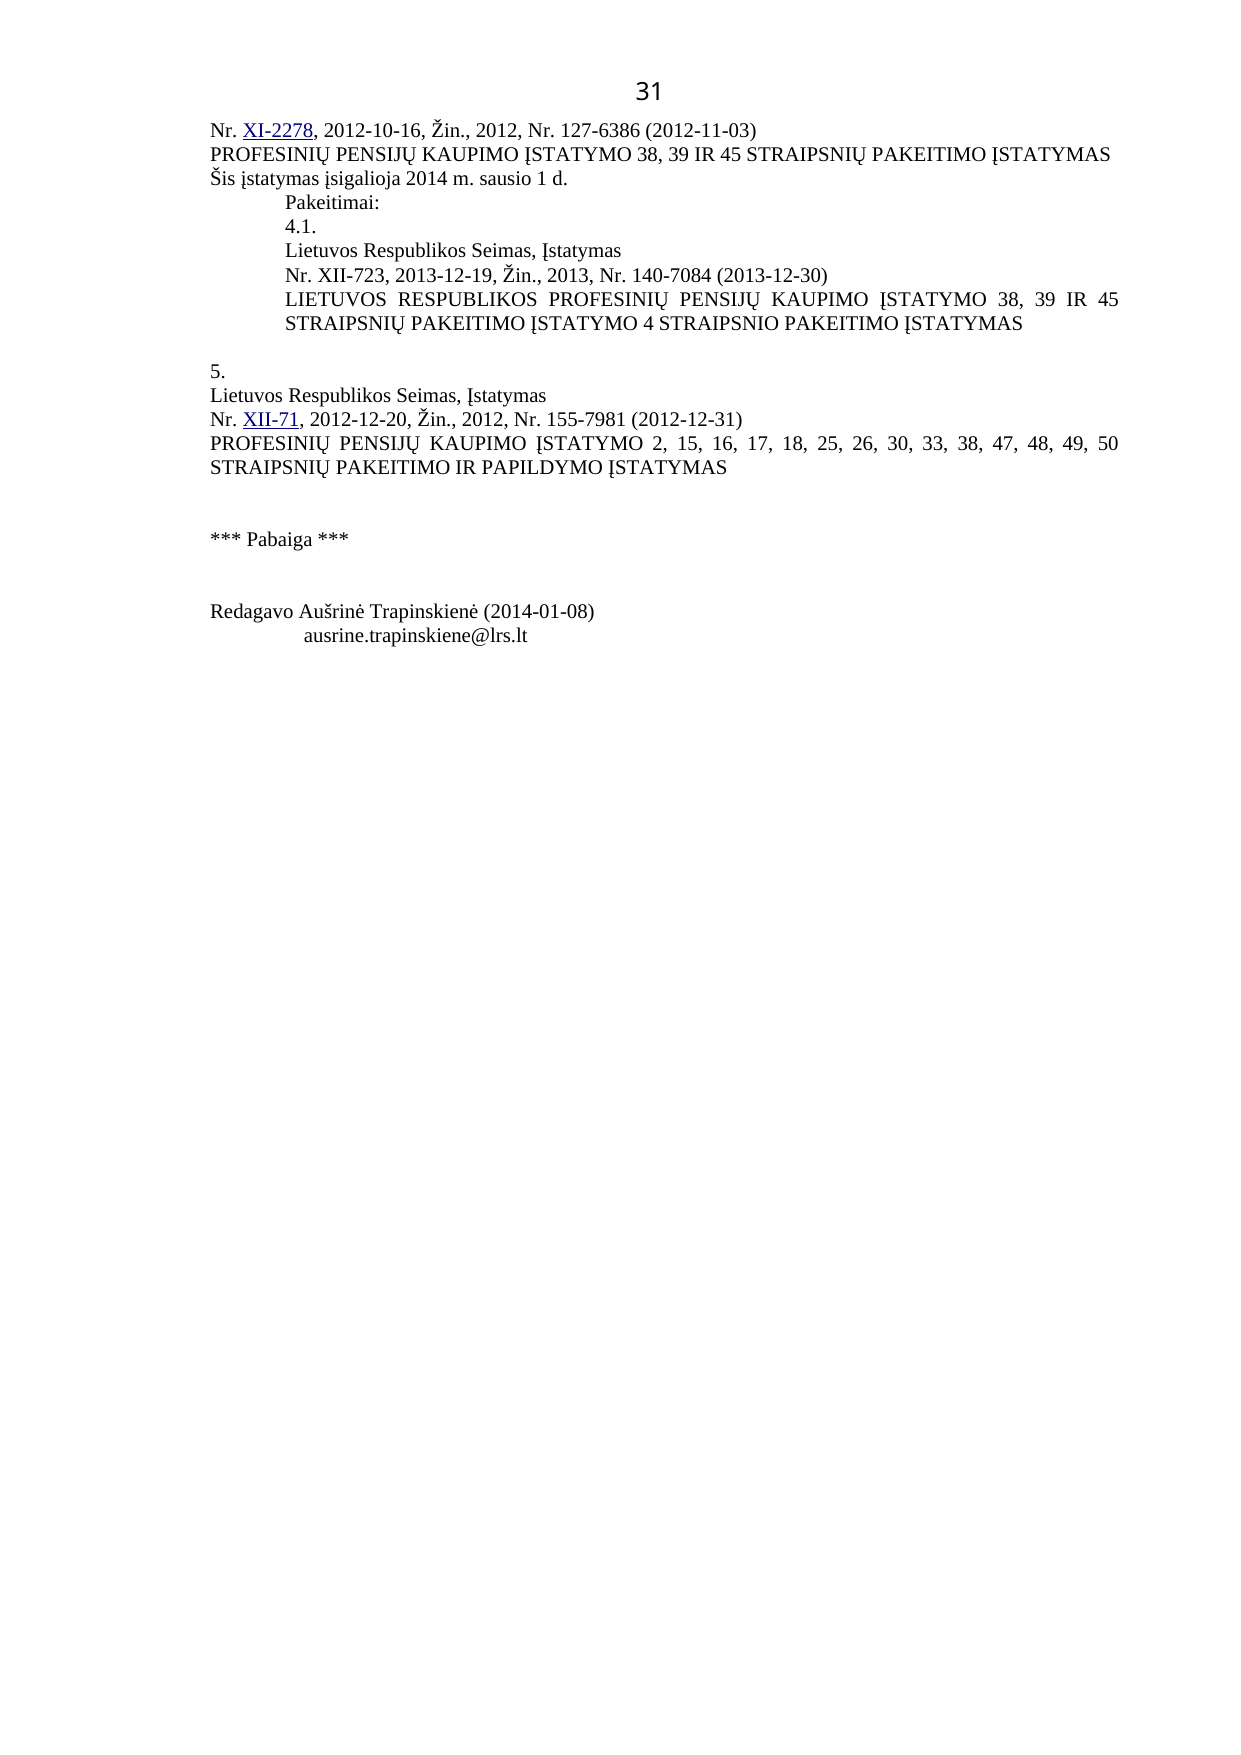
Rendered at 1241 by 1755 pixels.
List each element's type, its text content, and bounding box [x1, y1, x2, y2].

text 4.1. [210, 214, 1120, 238]
text Nr. XII-71, 2012-12-20, Žin., 2012, Nr. 155-7981 (2012-12-31) [210, 407, 1120, 431]
text Lietuvos Respublikos Seimas, Įstatymas [210, 238, 1120, 262]
text ausrine.trapinskiene@lrs.lt [210, 623, 1120, 647]
text PROFESINIŲ PENSIJŲ KAUPIMO ĮSTATYMO 38, 39 IR 45 STRAIPSNIŲ PAKEITIMO ĮSTATYMAS [210, 142, 1120, 166]
text *** Pabaiga *** [210, 527, 1120, 551]
text 5. [210, 359, 1120, 383]
text Redagavo Aušrinė Trapinskienė (2014-01-08) [210, 599, 1120, 623]
text LIETUVOS RESPUBLIKOS PROFESINIŲ PENSIJŲ KAUPIMO ĮSTATYMO 38, 39 IR 45 STRAIPSNIŲ PAKEITIMO ĮSTATYMO 4 STRAIPSNIO PAKEITIMO ĮSTATYMAS [285, 287, 1120, 335]
text Nr. XII-723, 2013-12-19, Žin., 2013, Nr. 140-7084 (2013-12-30) [210, 262, 1120, 287]
text Šis įstatymas įsigalioja 2014 m. sausio 1 d. [210, 166, 1120, 190]
text Nr. XI-2278, 2012-10-16, Žin., 2012, Nr. 127-6386 (2012-11-03) [210, 118, 1120, 142]
text Pakeitimai: [210, 190, 1120, 214]
text Lietuvos Respublikos Seimas, Įstatymas [210, 383, 1120, 407]
text PROFESINIŲ PENSIJŲ KAUPIMO ĮSTATYMO 2, 15, 16, 17, 18, 25, 26, 30, 33, 38, 47, 48, 49, 50 STRAIPSNIŲ PAKEITIMO IR PAPILDYMO ĮSTATYMAS [210, 431, 1120, 479]
